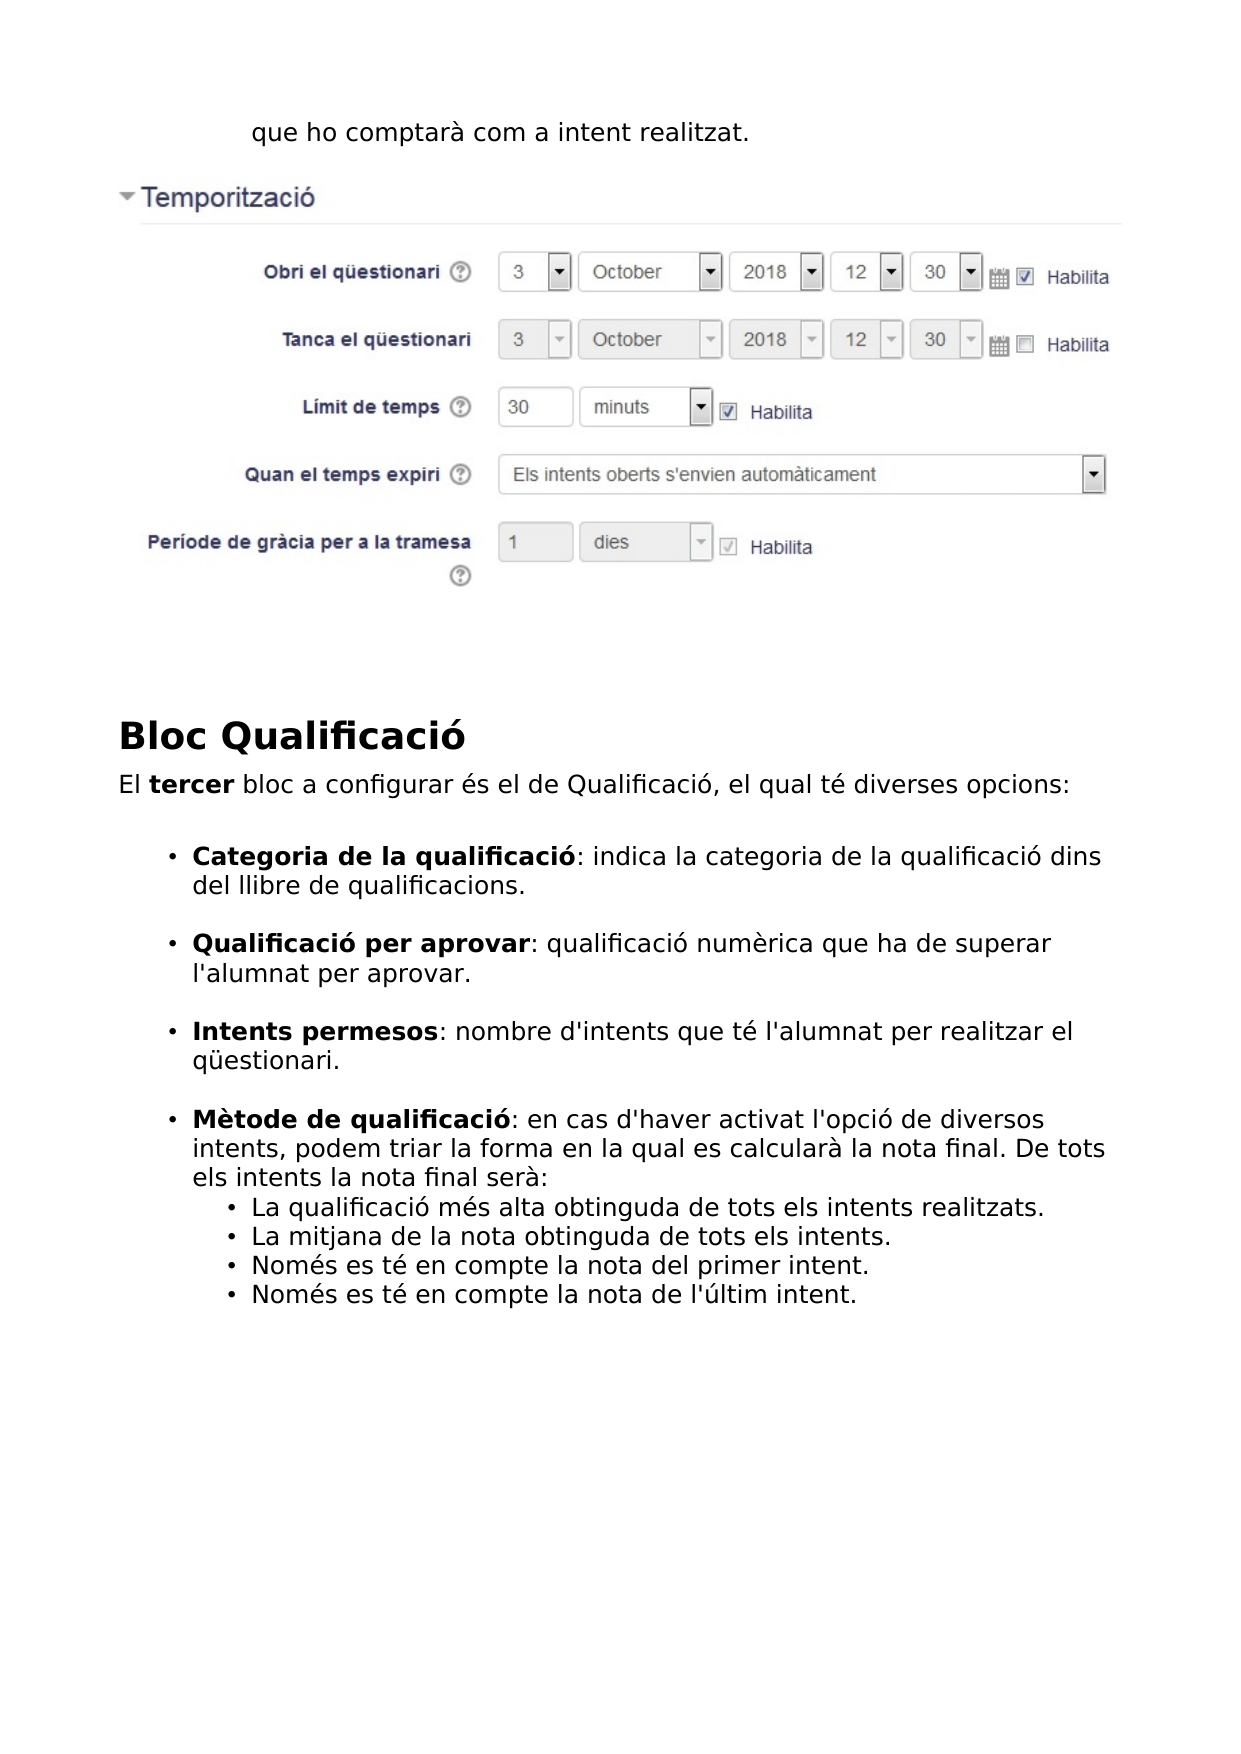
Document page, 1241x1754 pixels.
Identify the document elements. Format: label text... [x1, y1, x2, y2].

list La qualificació més alta obtinguda de tots els intents realitzats. [236, 1193, 1122, 1222]
list que ho comptarà com a intent realitzat. [236, 118, 1122, 147]
subtitle Bloc Qualificació [118, 714, 1122, 758]
list Qualificació per aprovar: qualificació numèrica que ha de superar l'alumnat per aprovar. [177, 929, 1122, 988]
list Categoria de la qualificació: indica la categoria de la qualificació dins del llibre de qualificacions. [177, 842, 1122, 900]
list La mitjana de la nota obtinguda de tots els intents. [236, 1222, 1122, 1251]
picture [118, 176, 1123, 596]
list Mètode de qualificació: en cas d'haver activat l'opció de diversos intents, podem triar la forma en la qual es calcularà la nota final. De tots els intents la nota final serà: [177, 1105, 1122, 1193]
list Només es té en compte la nota de l'últim intent. [236, 1280, 1122, 1309]
list Només es té en compte la nota del primer intent. [236, 1251, 1122, 1280]
list Intents permesos: nombre d'intents que té l'alumnat per realitzar el qüestionari. [177, 1017, 1122, 1076]
text El tercer bloc a configurar és el de Qualificació, el qual té diverses opcions: [118, 771, 1122, 800]
